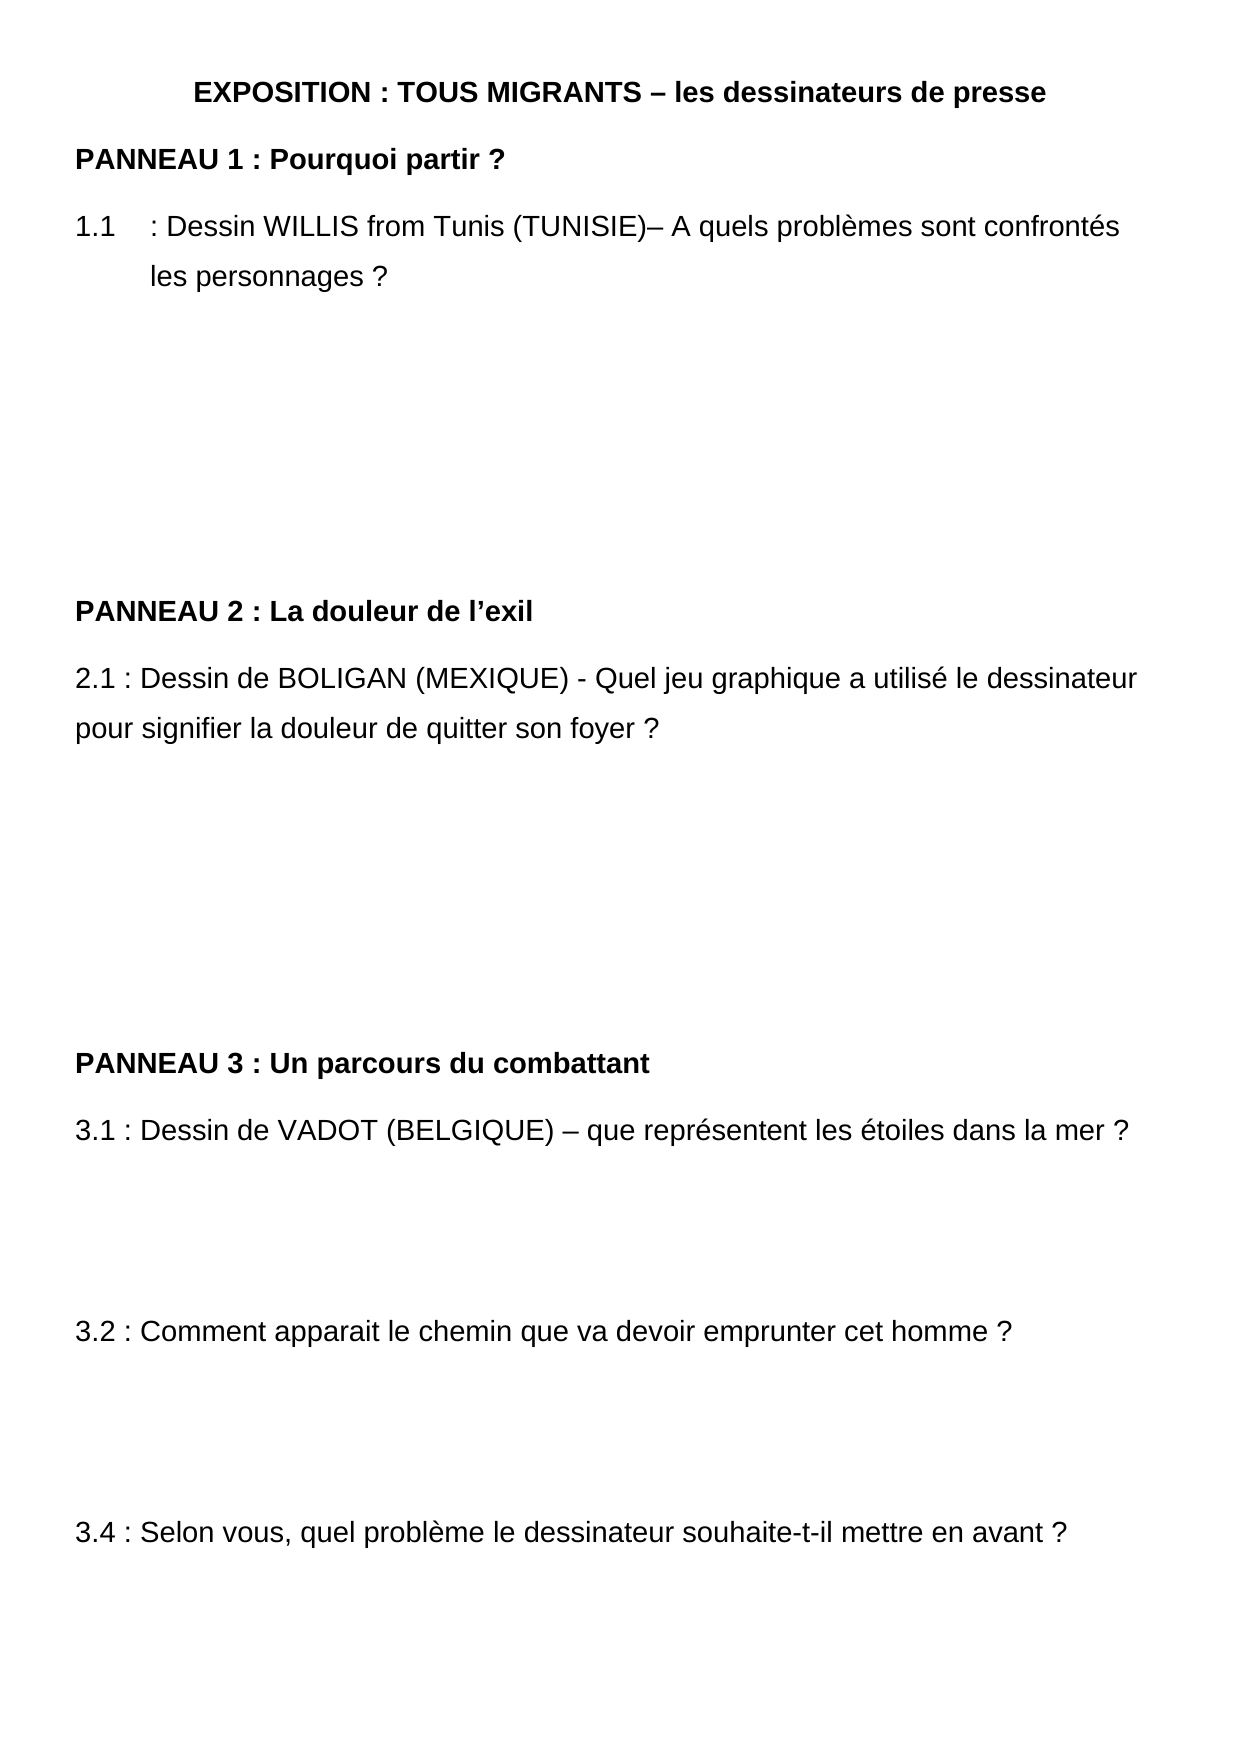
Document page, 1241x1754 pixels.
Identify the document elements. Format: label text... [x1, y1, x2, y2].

text 2.1 : Dessin de BOLIGAN (MEXIQUE) - Quel jeu graphique a utilisé le dessinateur pour signifier la douleur de quitter son foyer ? [75, 661, 1165, 745]
text PANNEAU 2 : La douleur de l’exil [75, 594, 1165, 628]
text PANNEAU 3 : Un parcours du combattant [75, 1046, 1165, 1080]
text EXPOSITION : TOUS MIGRANTS – les dessinateurs de presse [75, 75, 1165, 108]
text PANNEAU 1 : Pourquoi partir ? [75, 142, 1165, 176]
text 3.4 : Selon vous, quel problème le dessinateur souhaite-t-il mettre en avant ? [75, 1515, 1165, 1549]
text 3.2 : Comment apparait le chemin que va devoir emprunter cet homme ? [75, 1314, 1165, 1348]
list : Dessin WILLIS from Tunis (TUNISIE)– A quels problèmes sont confrontés les personnages ? [75, 209, 1165, 293]
text 3.1 : Dessin de VADOT (BELGIQUE) – que représentent les étoiles dans la mer ? [75, 1113, 1165, 1147]
